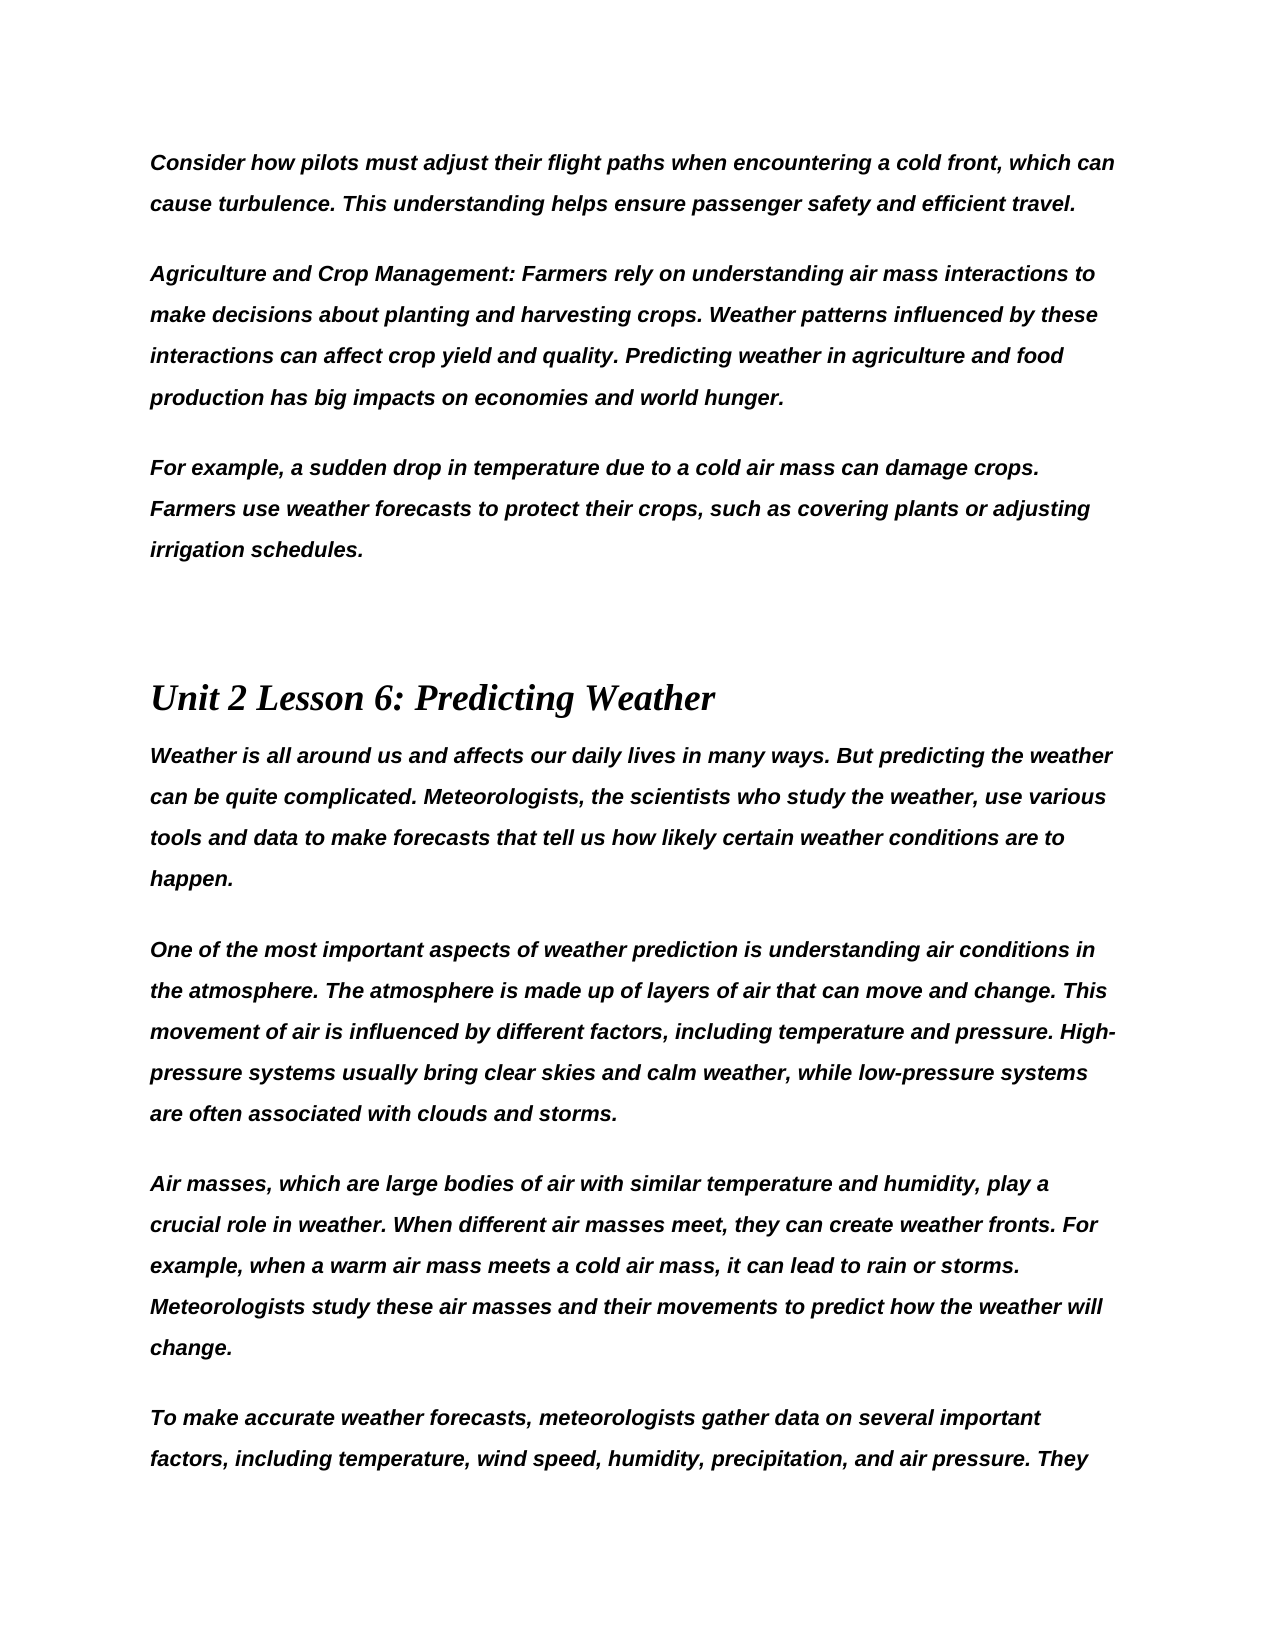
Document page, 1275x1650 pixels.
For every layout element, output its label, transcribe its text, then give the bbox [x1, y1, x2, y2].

text Weather is all around us and affects our daily lives in many ways. But predicting the weather can be quite complicated. Meteorologists, the scientists who study the weather, use various tools and data to make forecasts that tell us how likely certain weather conditions are to happen. [150, 743, 1125, 891]
text To make accurate weather forecasts, meteorologists gather data on several important factors, including temperature, wind speed, humidity, precipitation, and air pressure. They [150, 1405, 1125, 1471]
text Agriculture and Crop Management: Farmers rely on understanding air mass interactions to make decisions about planting and harvesting crops. Weather patterns influenced by these interactions can affect crop yield and quality. Predicting weather in agriculture and food production has big impacts on economies and world hunger. [150, 261, 1125, 409]
text Unit 2 Lesson 6: Predicting Weather [150, 675, 1125, 718]
text Air masses, which are large bodies of air with similar temperature and humidity, play a crucial role in weather. When different air masses meet, they can create weather fronts. For example, when a warm air mass meets a cold air mass, it can lead to rain or storms. Meteorologists study these air masses and their movements to predict how the weather will change. [150, 1171, 1125, 1360]
text Consider how pilots must adjust their flight paths when encountering a cold front, which can cause turbulence. This understanding helps ensure passenger safety and efficient travel. [150, 150, 1125, 216]
text For example, a sudden drop in temperature due to a cold air mass can damage crops. Farmers use weather forecasts to protect their crops, such as covering plants or adjusting irrigation schedules. [150, 454, 1125, 562]
text One of the most important aspects of weather prediction is understanding air conditions in the atmosphere. The atmosphere is made up of layers of air that can move and change. This movement of air is influenced by different factors, including temperature and pressure. High-pressure systems usually bring clear skies and calm weather, while low-pressure systems are often associated with clouds and storms. [150, 936, 1125, 1126]
